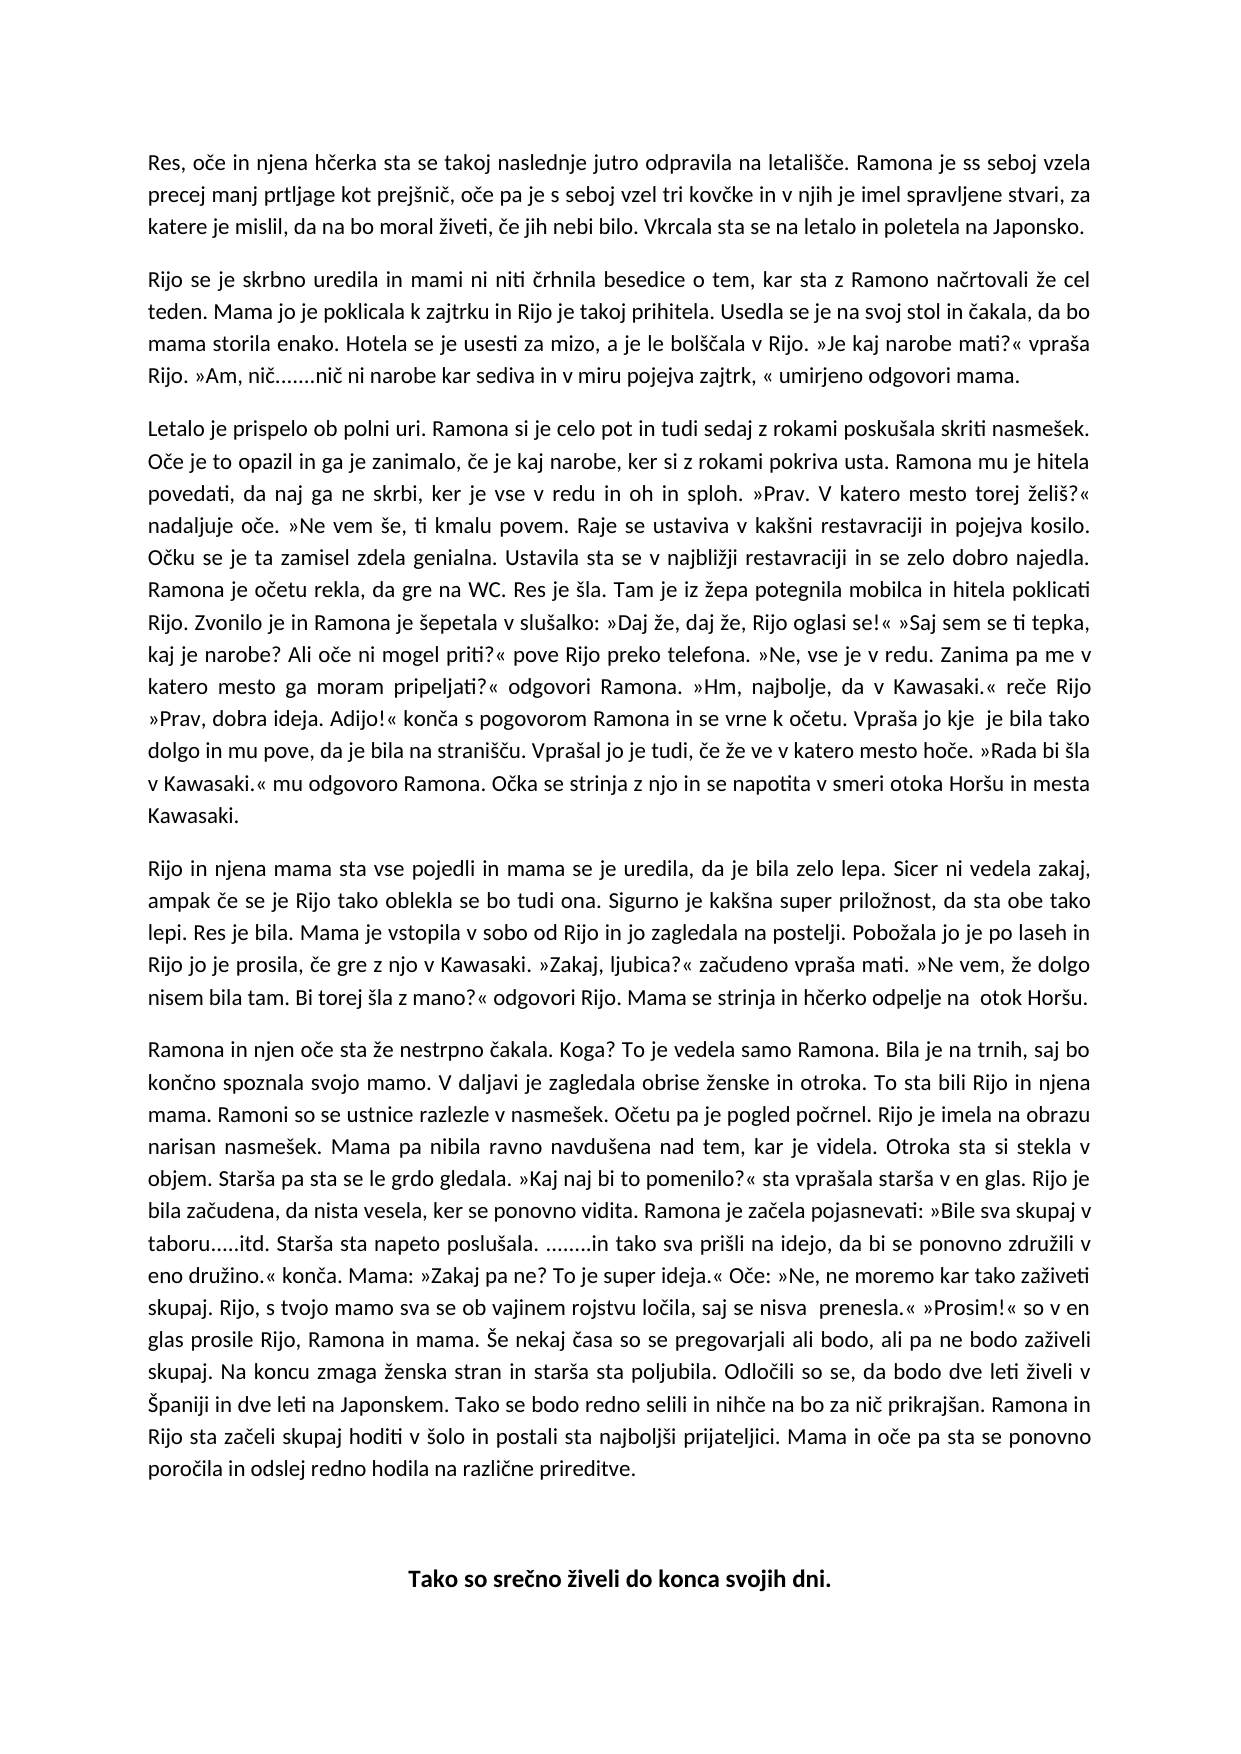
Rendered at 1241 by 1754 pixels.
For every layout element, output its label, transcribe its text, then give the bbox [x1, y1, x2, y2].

text Rijo in njena mama sta vse pojedli in mama se je uredila, da je bila zelo lepa. Sicer ni vedela zakaj, ampak če se je Rijo tako oblekla se bo tudi ona. Sigurno je kakšna super priložnost, da sta obe tako lepi. Res je bila. Mama je vstopila v sobo od Rijo in jo zagledala na postelji. Pobožala jo je po laseh in Rijo jo je prosila, če gre z njo v Kawasaki. »Zakaj, ljubica?« začudeno vpraša mati. »Ne vem, že dolgo nisem bila tam. Bi torej šla z mano?« odgovori Rijo. Mama se strinja in hčerko odpelje na otok Horšu. [148, 854, 1093, 1011]
text Rijo se je skrbno uredila in mami ni niti črhnila besedice o tem, kar sta z Ramono načrtovali že cel teden. Mama jo je poklicala k zajtrku in Rijo je takoj prihitela. Usedla se je na svoj stol in čakala, da bo mama storila enako. Hotela se je usesti za mizo, a je le bolščala v Rijo. »Je kaj narobe mati?« vpraša Rijo. »Am, nič.......nič ni narobe kar sediva in v miru pojejva zajtrk, « umirjeno odgovori mama. [148, 265, 1093, 389]
text Ramona in njen oče sta že nestrpno čakala. Koga? To je vedela samo Ramona. Bila je na trnih, saj bo končno spoznala svojo mamo. V daljavi je zagledala obrise ženske in otroka. To sta bili Rijo in njena mama. Ramoni so se ustnice razlezle v nasmešek. Očetu pa je pogled počrnel. Rijo je imela na obrazu narisan nasmešek. Mama pa nibila ravno navdušena nad tem, kar je videla. Otroka sta si stekla v objem. Starša pa sta se le grdo gledala. »Kaj naj bi to pomenilo?« sta vprašala starša v en glas. Rijo je bila začudena, da nista vesela, ker se ponovno vidita. Ramona je začela pojasnevati: »Bile sva skupaj v taboru.....itd. Starša sta napeto poslušala. ........in tako sva prišli na idejo, da bi se ponovno združili v eno družino.« konča. Mama: »Zakaj pa ne? To je super ideja.« Oče: »Ne, ne moremo kar tako zaživeti skupaj. Rijo, s tvojo mamo sva se ob vajinem rojstvu ločila, saj se nisva prenesla.« »Prosim!« so v en glas prosile Rijo, Ramona in mama. Še nekaj časa so se pregovarjali ali bodo, ali pa ne bodo zaživeli skupaj. Na koncu zmaga ženska stran in starša sta poljubila. Odločili so se, da bodo dve leti živeli v Španiji in dve leti na Japonskem. Tako se bodo redno selili in nihče na bo za nič prikrajšan. Ramona in Rijo sta začeli skupaj hoditi v šolo in postali sta najboljši prijateljici. Mama in oče pa sta se ponovno poročila in odslej redno hodila na različne prireditve. [148, 1036, 1093, 1482]
text Letalo je prispelo ob polni uri. Ramona si je celo pot in tudi sedaj z rokami poskušala skriti nasmešek. Oče je to opazil in ga je zanimalo, če je kaj narobe, ker si z rokami pokriva usta. Ramona mu je hitela povedati, da naj ga ne skrbi, ker je vse v redu in oh in sploh. »Prav. V katero mesto torej želiš?« nadaljuje oče. »Ne vem še, ti kmalu povem. Raje se ustaviva v kakšni restavraciji in pojejva kosilo. Očku se je ta zamisel zdela genialna. Ustavila sta se v najbližji restavraciji in se zelo dobro najedla. Ramona je očetu rekla, da gre na WC. Res je šla. Tam je iz žepa potegnila mobilca in hitela poklicati Rijo. Zvonilo je in Ramona je šepetala v slušalko: »Daj že, daj že, Rijo oglasi se!« »Saj sem se ti tepka, kaj je narobe? Ali oče ni mogel priti?« pove Rijo preko telefona. »Ne, vse je v redu. Zanima pa me v katero mesto ga moram pripeljati?« odgovori Ramona. »Hm, najbolje, da v Kawasaki.« reče Rijo »Prav, dobra ideja. Adijo!« konča s pogovorom Ramona in se vrne k očetu. Vpraša jo kje je bila tako dolgo in mu pove, da je bila na stranišču. Vprašal jo je tudi, če že ve v katero mesto hoče. »Rada bi šla v Kawasaki.« mu odgovoro Ramona. Očka se strinja z njo in se napotita v smeri otoka Horšu in mesta Kawasaki. [148, 414, 1093, 829]
text Res, oče in njena hčerka sta se takoj naslednje jutro odpravila na letališče. Ramona je ss seboj vzela precej manj prtljage kot prejšnič, oče pa je s seboj vzel tri kovčke in v njih je imel spravljene stvari, za katere je mislil, da na bo moral živeti, če jih nebi bilo. Vkrcala sta se na letalo in poletela na Japonsko. [148, 148, 1093, 240]
text Tako so srečno živeli do konca svojih dni. [148, 1563, 1093, 1593]
